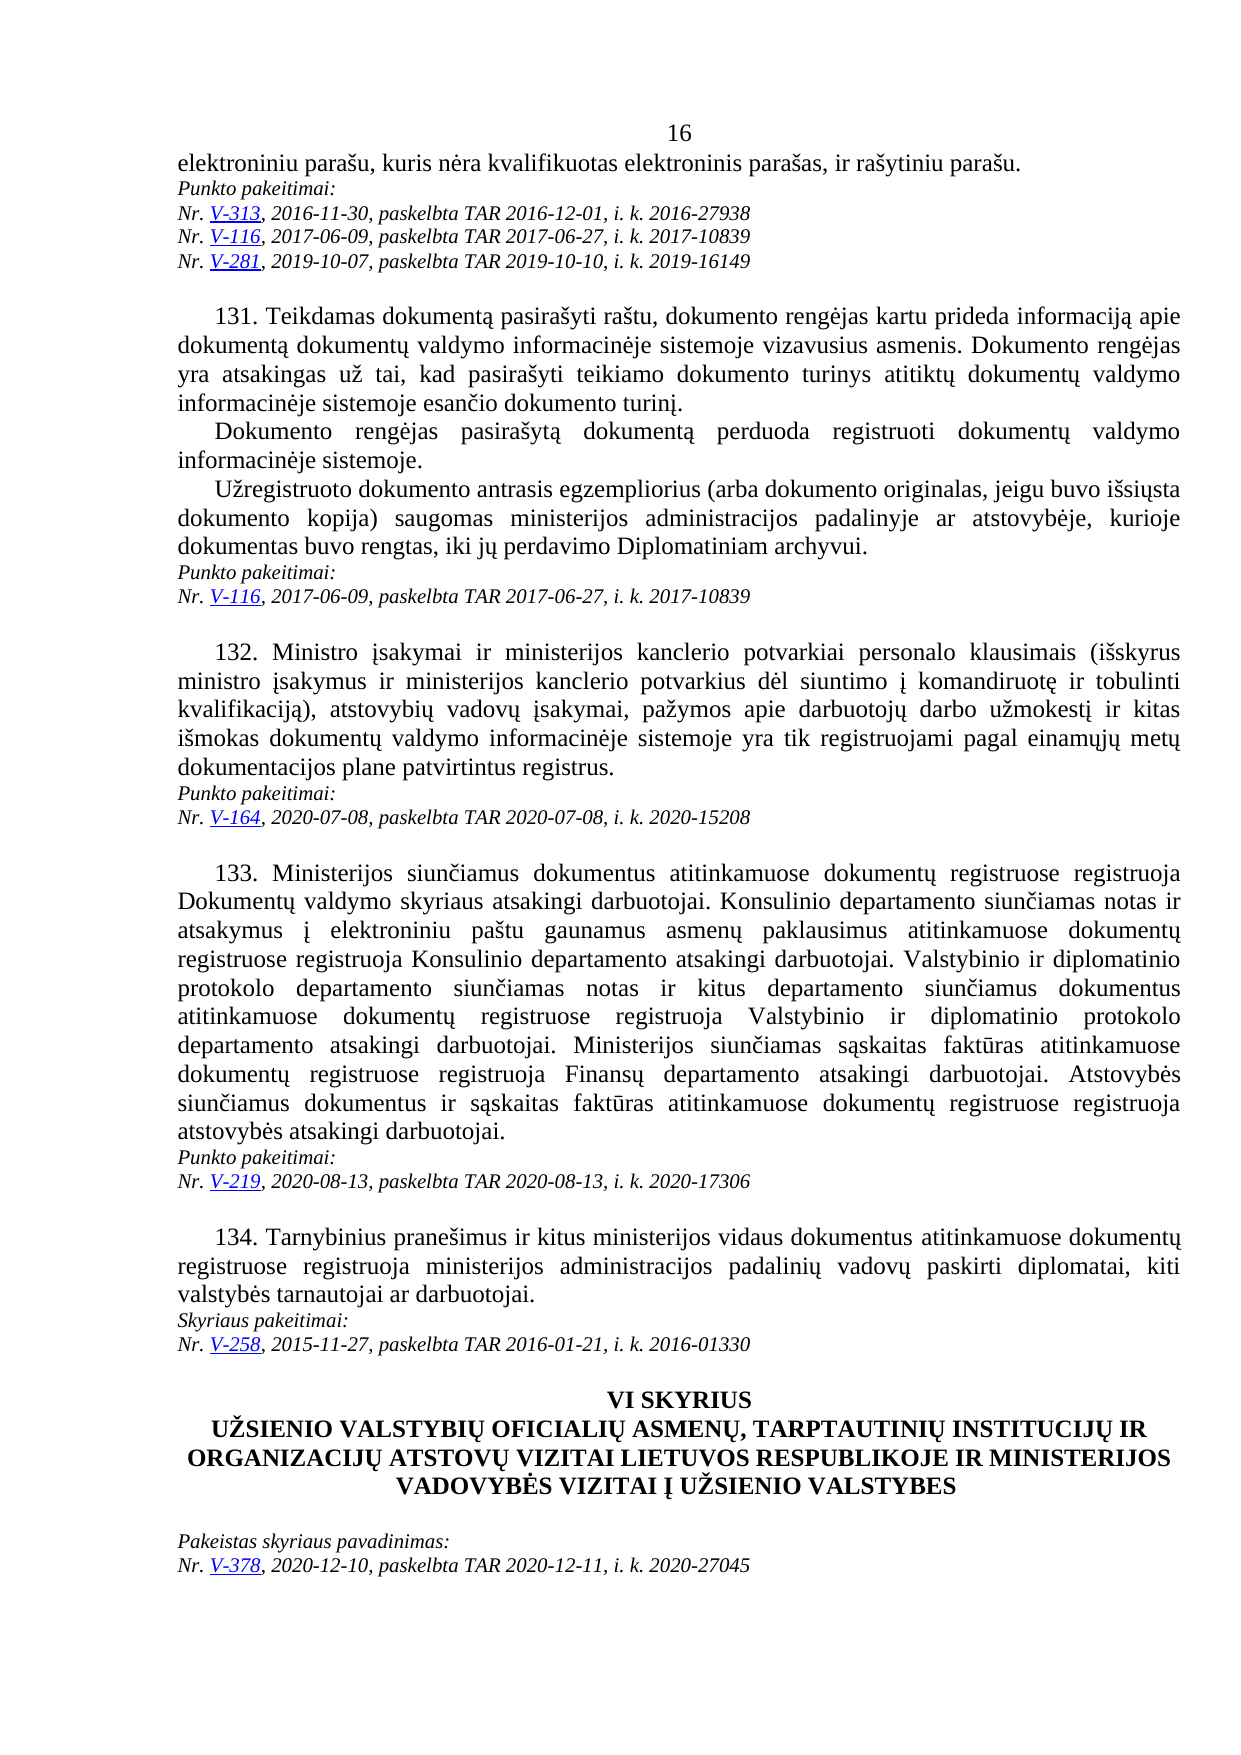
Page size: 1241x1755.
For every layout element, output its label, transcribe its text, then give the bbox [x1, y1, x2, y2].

text Dokumento rengėjas pasirašytą dokumentą perduoda registruoti dokumentų valdymo informacinėje sistemoje. [177, 416, 1181, 474]
text Punkto pakeitimai: [177, 176, 1181, 200]
text Nr. V-378, 2020-12-10, paskelbta TAR 2020-12-11, i. k. 2020-27045 [177, 1553, 1181, 1577]
text 133. Ministerijos siunčiamus dokumentus atitinkamuose dokumentų registruose registruoja Dokumentų valdymo skyriaus atsakingi darbuotojai. Konsulinio departamento siunčiamas notas ir atsakymus į elektroniniu paštu gaunamus asmenų paklausimus atitinkamuose dokumentų registruose registruoja Konsulinio departamento atsakingi darbuotojai. Valstybinio ir diplomatinio protokolo departamento siunčiamas notas ir kitus departamento siunčiamus dokumentus atitinkamuose dokumentų registruose registruoja Valstybinio ir diplomatinio protokolo departamento atsakingi darbuotojai. Ministerijos siunčiamas sąskaitas faktūras atitinkamuose dokumentų registruose registruoja Finansų departamento atsakingi darbuotojai. Atstovybės siunčiamus dokumentus ir sąskaitas faktūras atitinkamuose dokumentų registruose registruoja atstovybės atsakingi darbuotojai. [177, 858, 1181, 1145]
text Nr. V-313, 2016-11-30, paskelbta TAR 2016-12-01, i. k. 2016-27938 [177, 200, 1181, 224]
text Užregistruoto dokumento antrasis egzempliorius (arba dokumento originalas, jeigu buvo išsiųsta dokumento kopija) saugomas ministerijos administracijos padalinyje ar atstovybėje, kurioje dokumentas buvo rengtas, iki jų perdavimo Diplomatiniam archyvui. [177, 474, 1181, 560]
text 134. Tarnybinius pranešimus ir kitus ministerijos vidaus dokumentus atitinkamuose dokumentų registruose registruoja ministerijos administracijos padalinių vadovų paskirti diplomatai, kiti valstybės tarnautojai ar darbuotojai. [177, 1222, 1181, 1308]
text UŽSIENIO VALSTYBIŲ OFICIALIŲ ASMENŲ, TARPTAUTINIŲ INSTITUCIJŲ IR ORGANIZACIJŲ ATSTOVŲ VIZITAI LIETUVOS RESPUBLIKOJE IR MINISTERIJOS VADOVYBĖS VIZITAI Į UŽSIENIO VALSTYBES [177, 1414, 1181, 1500]
text Nr. V-116, 2017-06-09, paskelbta TAR 2017-06-27, i. k. 2017-10839 [177, 584, 1181, 608]
text 132. Ministro įsakymai ir ministerijos kanclerio potvarkiai personalo klausimais (išskyrus ministro įsakymus ir ministerijos kanclerio potvarkius dėl siuntimo į komandiruotę ir tobulinti kvalifikaciją), atstovybių vadovų įsakymai, pažymos apie darbuotojų darbo užmokestį ir kitas išmokas dokumentų valdymo informacinėje sistemoje yra tik registruojami pagal einamųjų metų dokumentacijos plane patvirtintus registrus. [177, 637, 1181, 781]
text Nr. V-164, 2020-07-08, paskelbta TAR 2020-07-08, i. k. 2020-15208 [177, 805, 1181, 829]
text Nr. V-116, 2017-06-09, paskelbta TAR 2017-06-27, i. k. 2017-10839 [177, 224, 1181, 248]
text Punkto pakeitimai: [177, 781, 1181, 805]
text VI SKYRIUS [177, 1385, 1181, 1414]
text Punkto pakeitimai: [177, 1145, 1181, 1169]
text Nr. V-258, 2015-11-27, paskelbta TAR 2016-01-21, i. k. 2016-01330 [177, 1332, 1181, 1356]
text Skyriaus pakeitimai: [177, 1308, 1181, 1332]
text Nr. V-281, 2019-10-07, paskelbta TAR 2019-10-10, i. k. 2019-16149 [177, 248, 1181, 273]
text Punkto pakeitimai: [177, 560, 1181, 584]
text Pakeistas skyriaus pavadinimas: [177, 1529, 1181, 1553]
text Nr. V-219, 2020-08-13, paskelbta TAR 2020-08-13, i. k. 2020-17306 [177, 1169, 1181, 1193]
text elektroniniu parašu, kuris nėra kvalifikuotas elektroninis parašas, ir rašytiniu parašu. [177, 148, 1181, 176]
text 131. Teikdamas dokumentą pasirašyti raštu, dokumento rengėjas kartu prideda informaciją apie dokumentą dokumentų valdymo informacinėje sistemoje vizavusius asmenis. Dokumento rengėjas yra atsakingas už tai, kad pasirašyti teikiamo dokumento turinys atitiktų dokumentų valdymo informacinėje sistemoje esančio dokumento turinį. [177, 301, 1181, 416]
